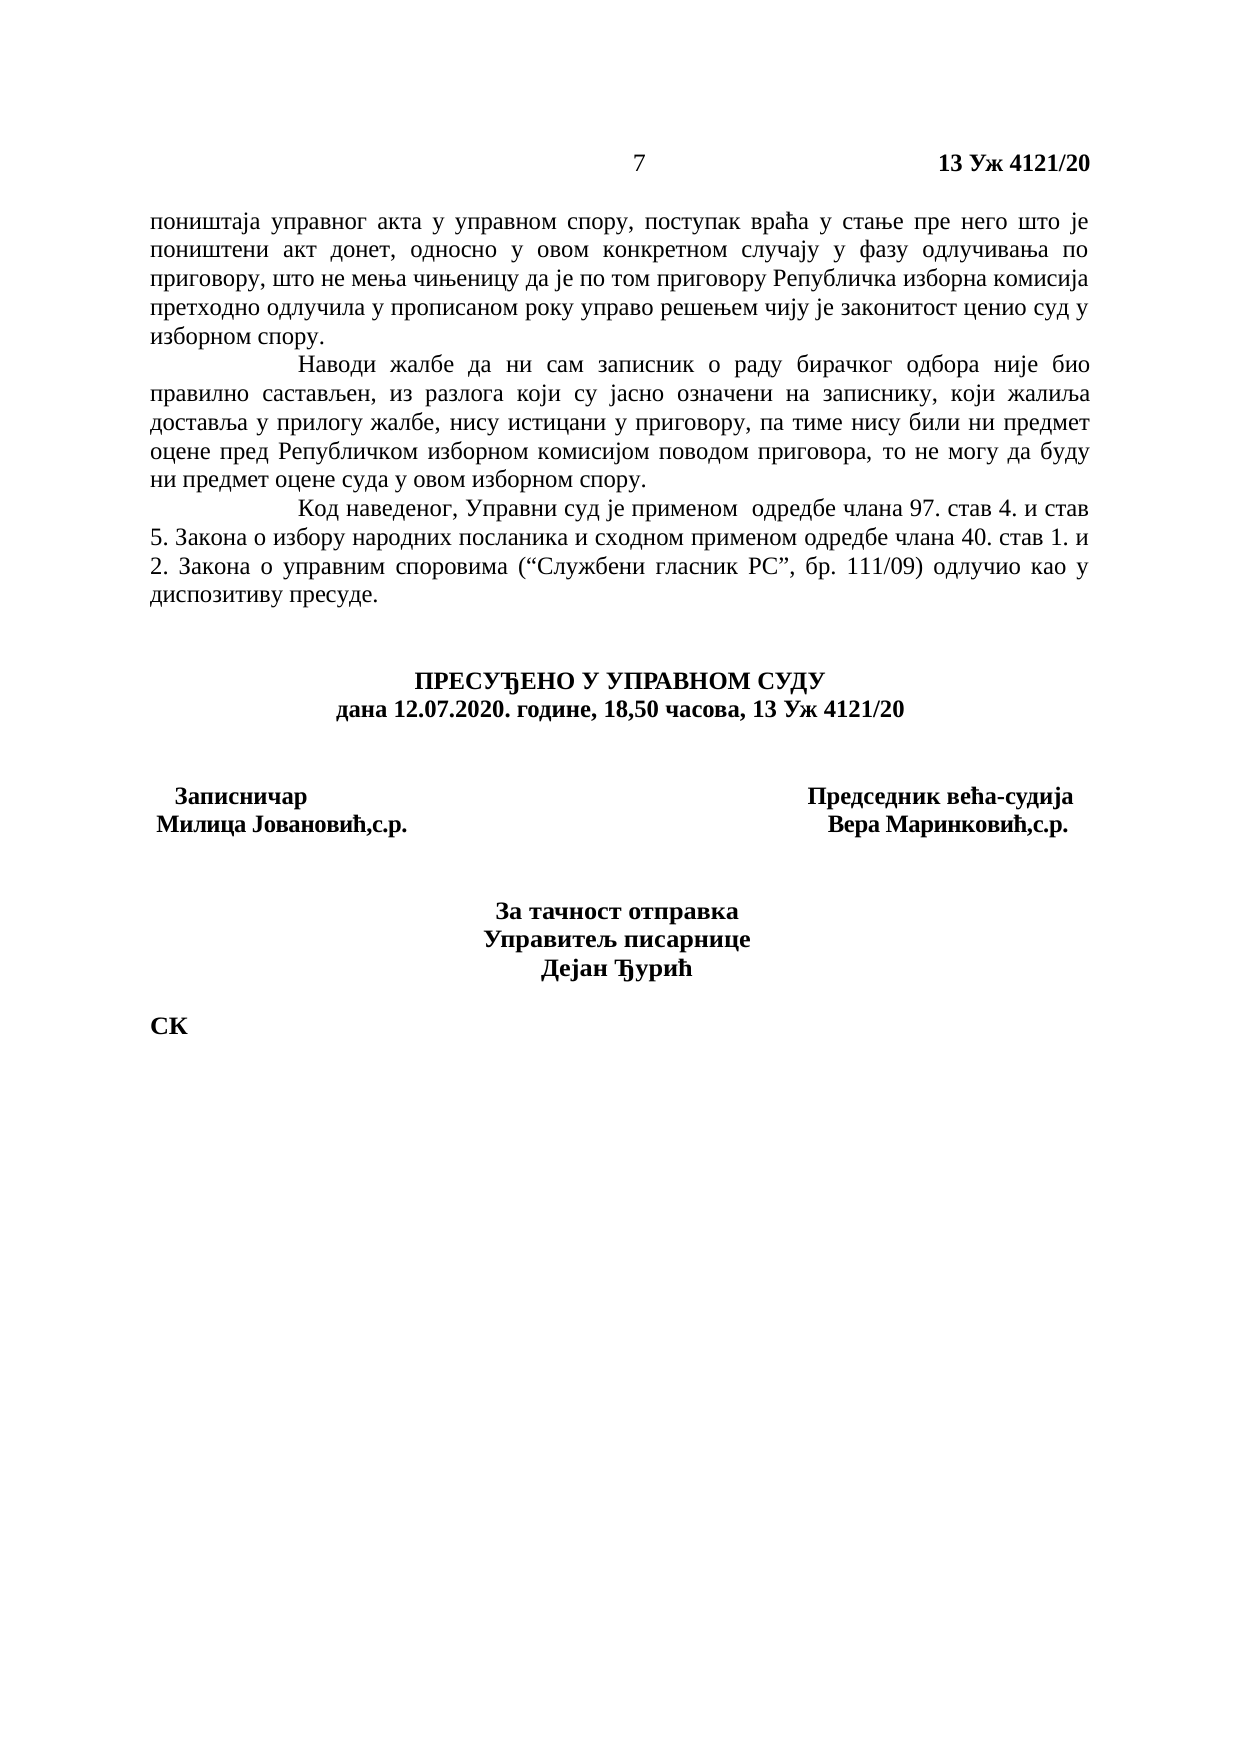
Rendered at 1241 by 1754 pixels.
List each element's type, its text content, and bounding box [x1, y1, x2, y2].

text Управитељ писарнице [150, 924, 1090, 953]
text ПРЕСУЂЕНО У УПРАВНОМ СУДУ [150, 666, 1090, 694]
text Наводи жалбе да ни сам записник о раду бирачког одбора није био правилно састављен, из разлога који су јасно означени на записнику, који жалиља доставља у прилогу жалбе, нису истицани у приговору, па тиме нису били ни предмет оцене пред Републичком изборном комисијом поводом приговора, то не могу да буду ни предмет оцене суда у овом изборном спору. [150, 349, 1090, 493]
text поништаја управног акта у управном спору, поступак враћа у стање пре него што је поништени акт донет, односно у овом конкретном случају у фазу одлучивања по приговору, што не мења чињеницу да је по том приговору Републичка изборна комисија претходно одлучила у прописаном року управо решењем чију је законитост ценио суд у изборном спору. [150, 206, 1090, 349]
text СК [150, 1011, 1090, 1039]
text Дејан Ђурић [150, 953, 1090, 982]
text За тачност отправка [150, 896, 1090, 924]
text дана 12.07.2020. године, 18,50 часова, 13 Уж 4121/20 [150, 694, 1090, 723]
text Милица Јовановић,с.р. Вера Маринковић,с.р. [150, 809, 1090, 838]
text Записничар Председник већа-судија [150, 781, 1090, 809]
text Код наведеног, Управни суд је применом одредбе члана 97. став 4. и став 5. Закона о избору народних посланика и сходном применом одредбе члана 40. став 1. и 2. Закона о управним споровима (“Службени гласник РС”, бр. 111/09) одлучио као у диспозитиву пресуде. [150, 493, 1090, 608]
